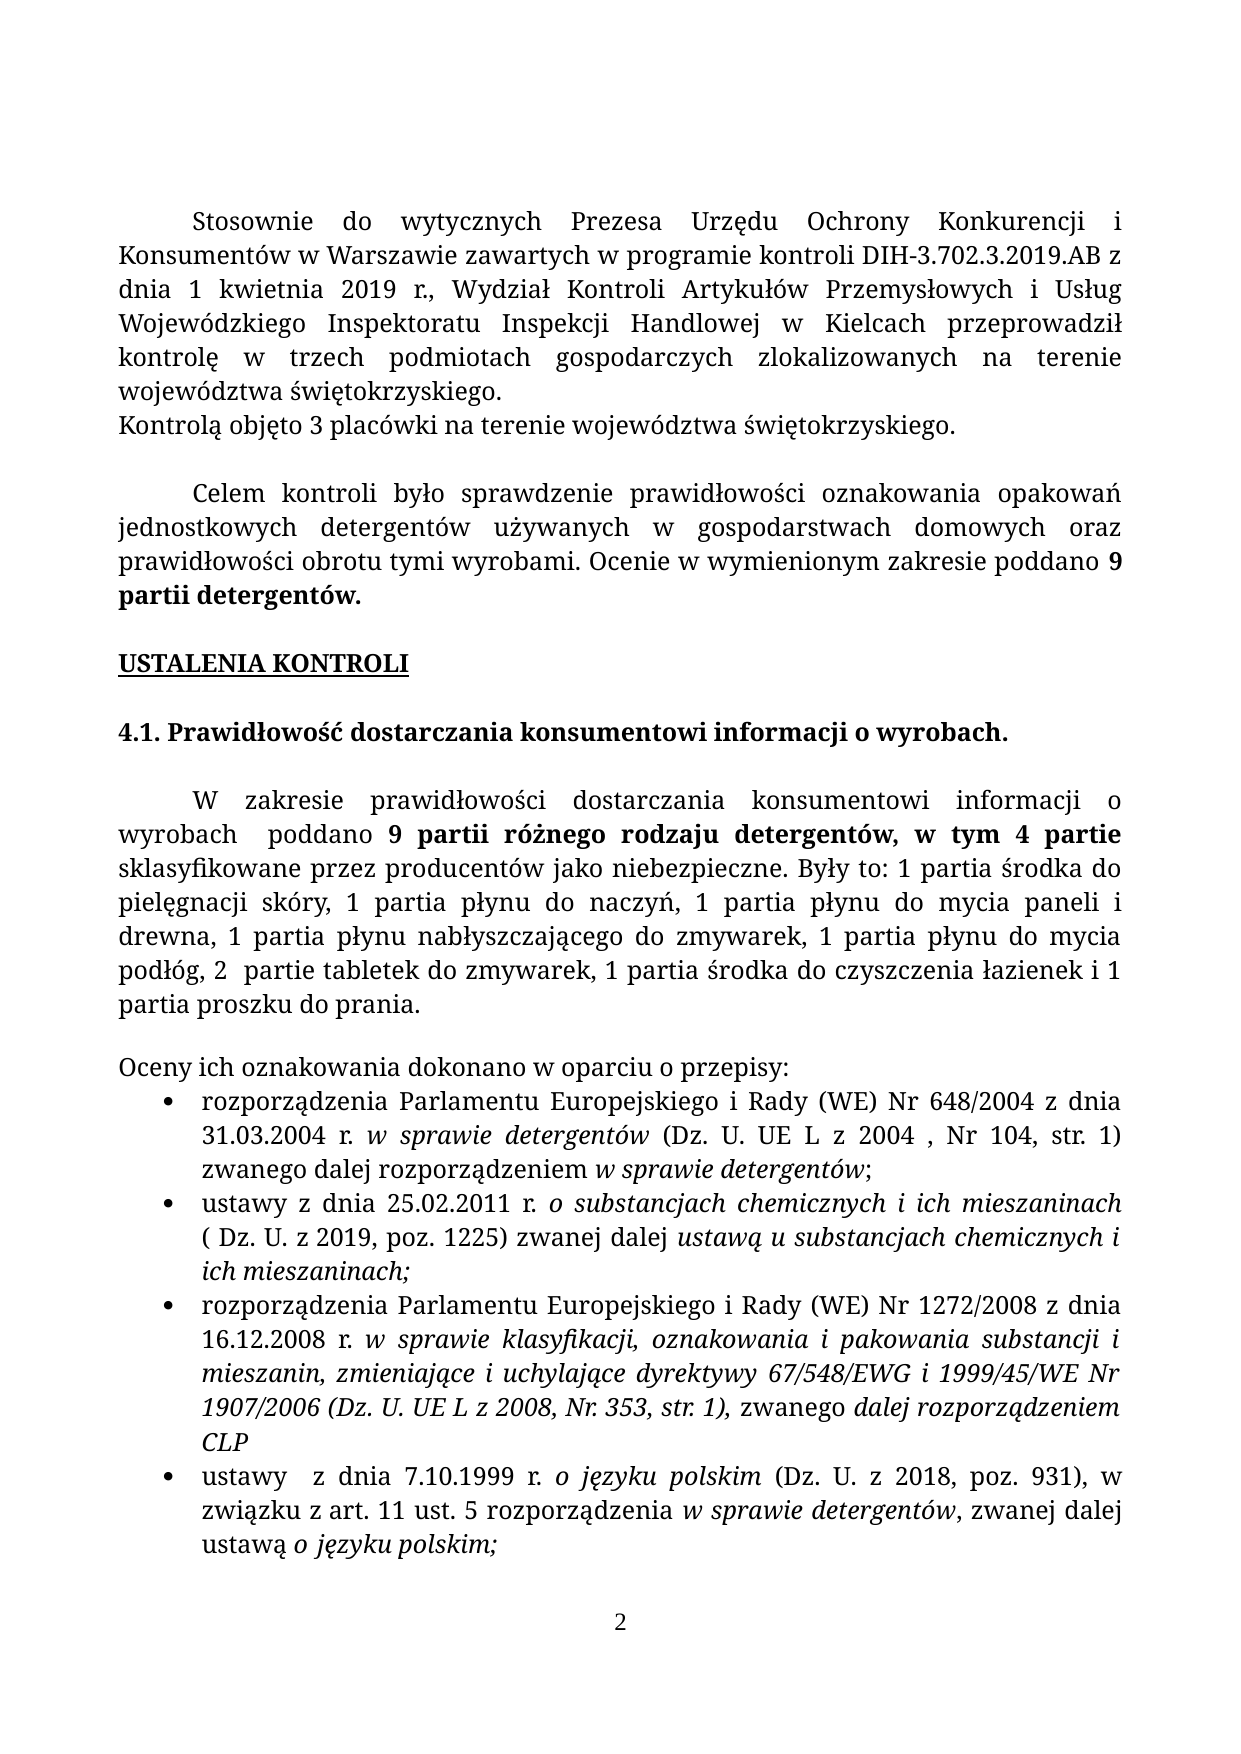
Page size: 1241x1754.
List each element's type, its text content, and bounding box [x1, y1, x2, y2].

text 4.1. Prawidłowość dostarczania konsumentowi informacji o wyrobach. [118, 714, 1123, 748]
text Celem kontroli było sprawdzenie prawidłowości oznakowania opakowań jednostkowych detergentów używanych w gospodarstwach domowych oraz prawidłowości obrotu tymi wyrobami. Ocenie w wymienionym zakresie poddano 9 partii detergentów. [118, 476, 1123, 612]
list ustawy z dnia 25.02.2011 r. o substancjach chemicznych i ich mieszaninach ( Dz. U. z 2019, poz. 1225) zwanej dalej ustawą u substancjach chemicznych i ich mieszaninach; [164, 1186, 1123, 1288]
text USTALENIA KONTROLI [118, 646, 1123, 680]
text W zakresie prawidłowości dostarczania konsumentowi informacji o wyrobach poddano 9 partii różnego rodzaju detergentów, w tym 4 partie sklasyfikowane przez producentów jako niebezpieczne. Były to: 1 partia środka do pielęgnacji skóry, 1 partia płynu do naczyń, 1 partia płynu do mycia paneli i drewna, 1 partia płynu nabłyszczającego do zmywarek, 1 partia płynu do mycia podłóg, 2 partie tabletek do zmywarek, 1 partia środka do czyszczenia łazienek i 1 partia proszku do prania. [118, 782, 1123, 1021]
list rozporządzenia Parlamentu Europejskiego i Rady (WE) Nr 1272/2008 z dnia 16.12.2008 r. w sprawie klasyfikacji, oznakowania i pakowania substancji i mieszanin, zmieniające i uchylające dyrektywy 67/548/EWG i 1999/45/WE Nr 1907/2006 (Dz. U. UE L z 2008, Nr. 353, str. 1), zwanego dalej rozporządzeniem CLP [164, 1288, 1123, 1458]
text Oceny ich oznakowania dokonano w oparciu o przepisy: [118, 1049, 1123, 1083]
list ustawy z dnia 7.10.1999 r. o języku polskim (Dz. U. z 2018, poz. 931), w związku z art. 11 ust. 5 rozporządzenia w sprawie detergentów, zwanej dalej ustawą o języku polskim; [164, 1458, 1123, 1560]
text Kontrolą objęto 3 placówki na terenie województwa świętokrzyskiego. [118, 408, 1123, 442]
list rozporządzenia Parlamentu Europejskiego i Rady (WE) Nr 648/2004 z dnia 31.03.2004 r. w sprawie detergentów (Dz. U. UE L z 2004 , Nr 104, str. 1) zwanego dalej rozporządzeniem w sprawie detergentów; [164, 1083, 1123, 1186]
text Stosownie do wytycznych Prezesa Urzędu Ochrony Konkurencji i Konsumentów w Warszawie zawartych w programie kontroli DIH-3.702.3.2019.AB z dnia 1 kwietnia 2019 r., Wydział Kontroli Artykułów Przemysłowych i Usług Wojewódzkiego Inspektoratu Inspekcji Handlowej w Kielcach przeprowadził kontrolę w trzech podmiotach gospodarczych zlokalizowanych na terenie województwa świętokrzyskiego. [118, 203, 1123, 408]
